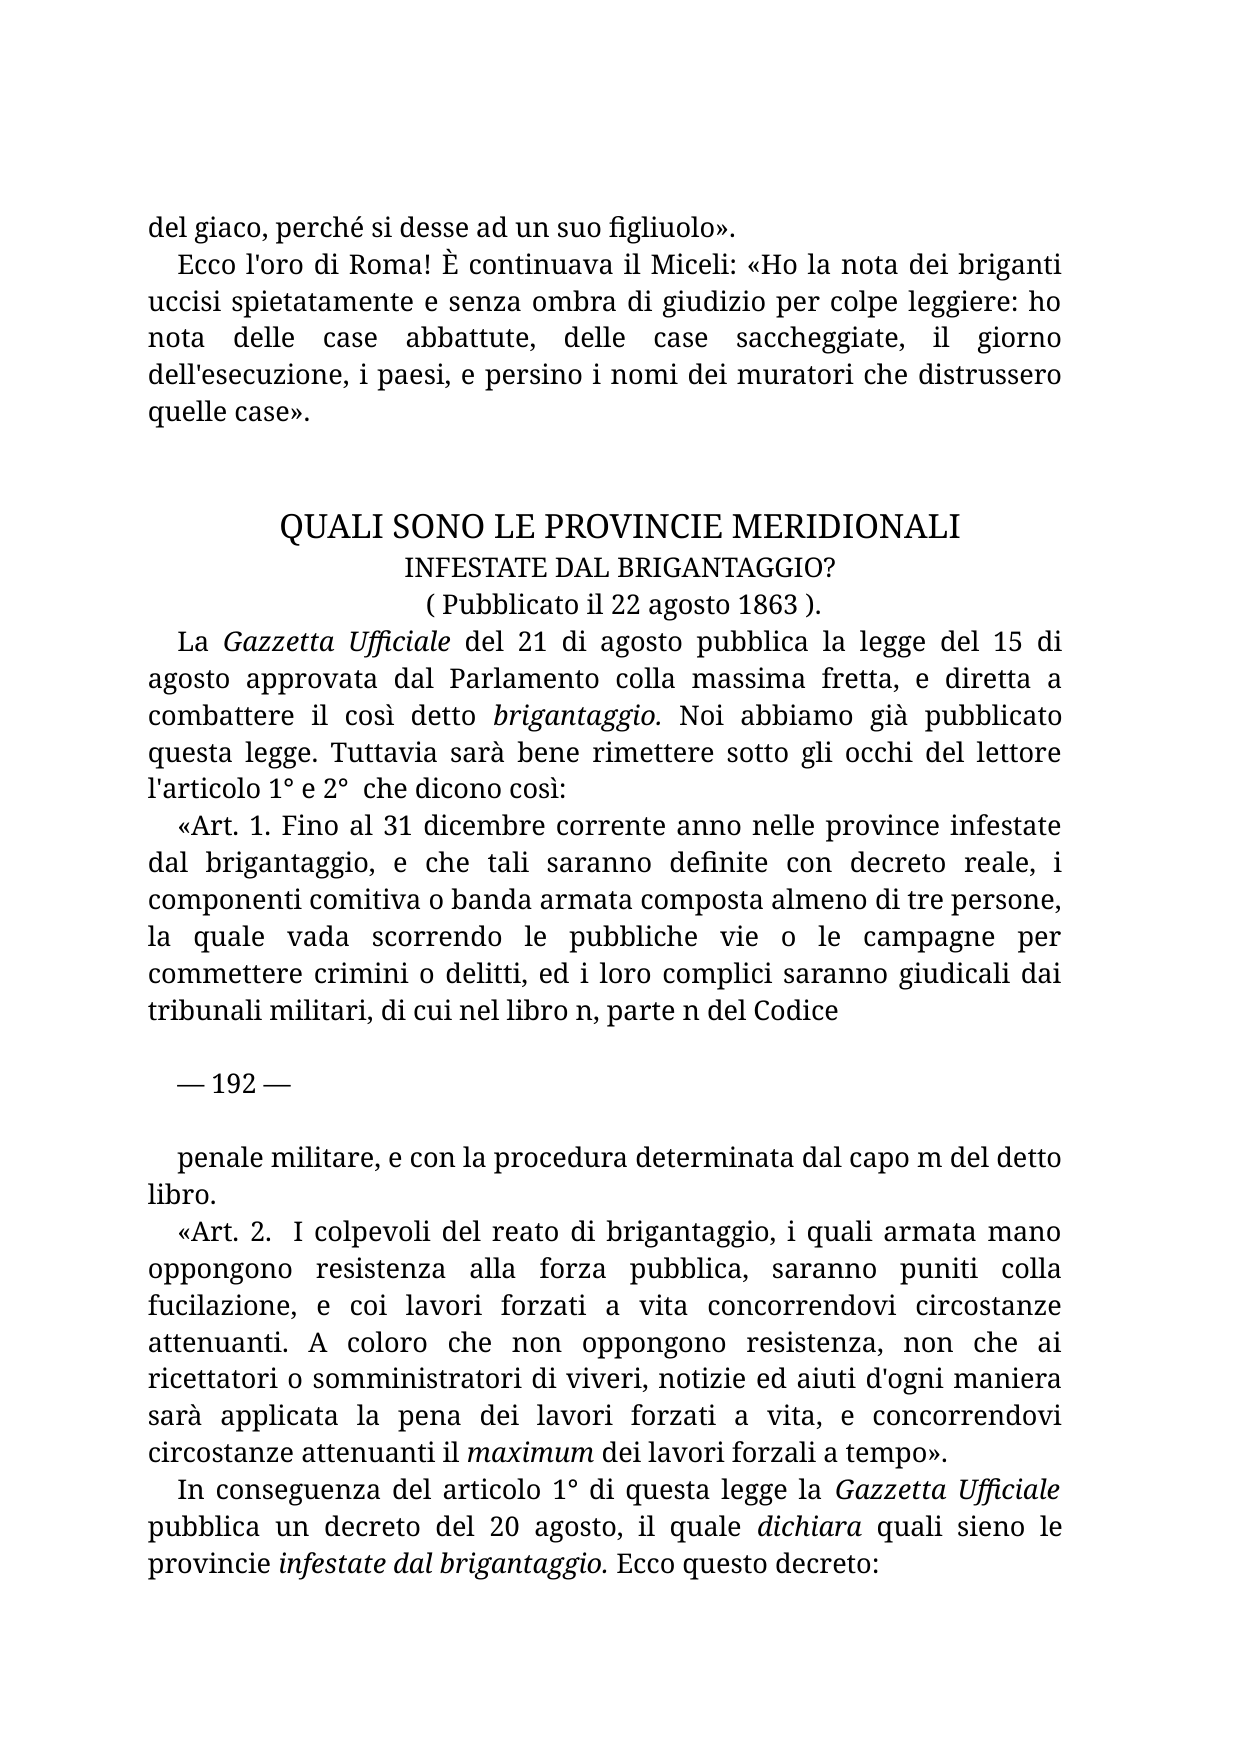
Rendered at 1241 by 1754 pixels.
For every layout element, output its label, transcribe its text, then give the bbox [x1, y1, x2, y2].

text QUALI SONO LE PROVINCIE MERIDIONALI [148, 503, 1063, 549]
text — 192 — [148, 1065, 1063, 1102]
text In conseguenza del articolo 1° di questa legge la Gazzetta Ufficiale pubblica un decreto del 20 agosto, il quale dichiara quali sieno le provincie infestate dal brigantaggio. Ecco questo decreto: [148, 1471, 1063, 1581]
text del giaco, perché si desse ad un suo figliuolo». [148, 208, 1063, 245]
text La Gazzetta Ufficiale del 21 di agosto pubblica la legge del 15 di agosto approvata dal Parlamento colla massima fretta, e diretta a combattere il così detto brigantaggio. Noi abbiamo già pubblicato questa legge. Tuttavia sarà bene rimettere sotto gli occhi del lettore l'articolo 1° e 2° che dicono così: [148, 622, 1063, 807]
text ( Pubblicato il 22 agosto 1863 ). [148, 586, 1063, 622]
text Ecco l'oro di Roma! È continuava il Miceli: «Ho la nota dei briganti uccisi spietatamente e senza ombra di giudizio per colpe leggiere: ho nota delle case abbattute, delle case saccheggiate, il giorno dell'esecuzione, i paesi, e persino i nomi dei muratori che distrussero quelle case». [148, 245, 1063, 429]
text INFESTATE DAL BRIGANTAGGIO? [148, 549, 1063, 586]
text «Art. 2. I colpevoli del reato di brigantaggio, i quali armata mano oppongono resistenza alla forza pubblica, saranno puniti colla fucilazione, e coi lavori forzati a vita concorrendovi circostanze attenuanti. A coloro che non oppongono resistenza, non che ai ricettatori o somministratori di viveri, notizie ed aiuti d'ogni maniera sarà applicata la pena dei lavori forzati a vita, e concorrendovi circostanze attenuanti il maximum dei lavori forzali a tempo». [148, 1212, 1063, 1471]
text «Art. 1. Fino al 31 dicembre corrente anno nelle province infestate dal brigantaggio, e che tali saranno definite con decreto reale, i componenti comitiva o banda armata composta almeno di tre persone, la quale vada scorrendo le pubbliche vie o le campagne per commettere crimini o delitti, ed i loro complici saranno giudicali dai tribunali militari, di cui nel libro n, parte n del Codice [148, 807, 1063, 1028]
text penale militare, e con la procedura determinata dal capo m del detto libro. [148, 1139, 1063, 1212]
